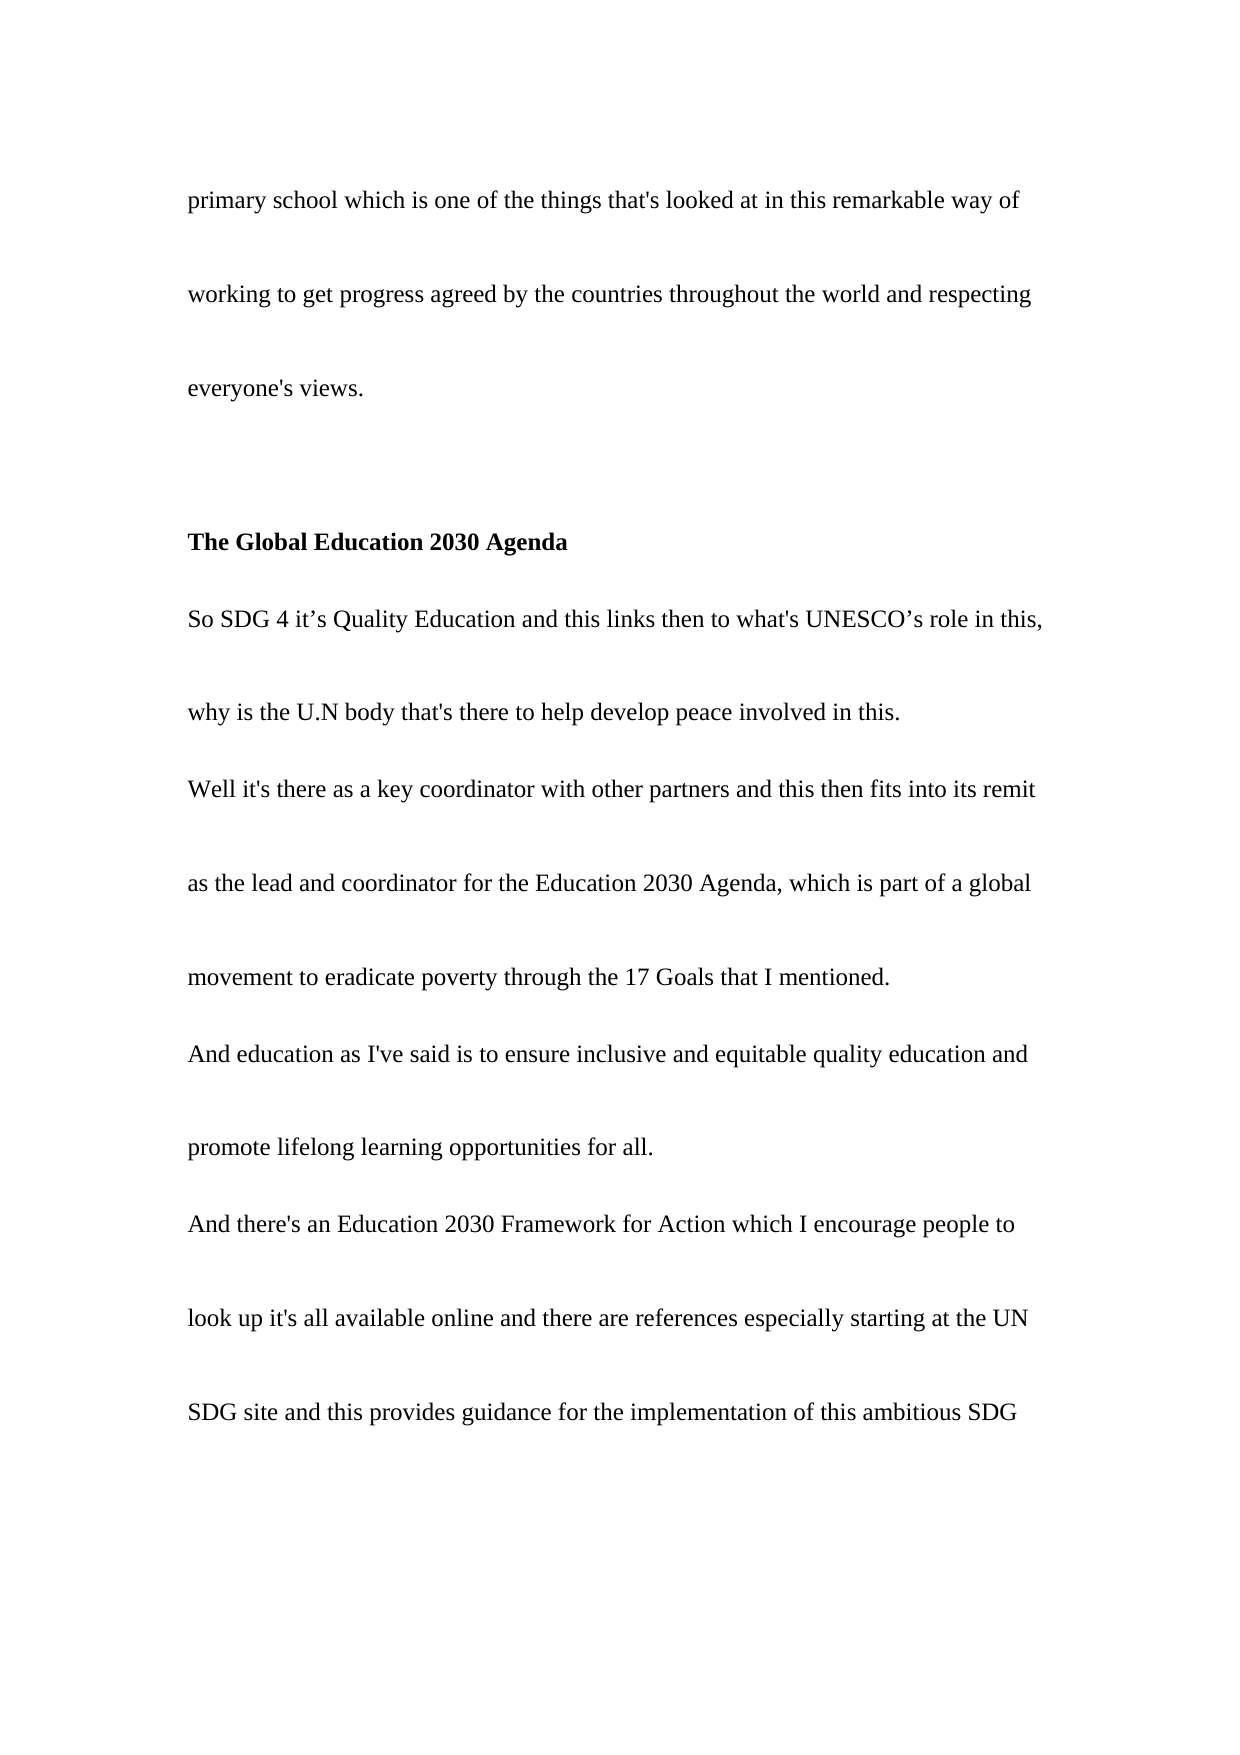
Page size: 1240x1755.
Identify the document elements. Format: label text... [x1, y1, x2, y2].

text And education as I've said is to ensure inclusive and equitable quality education and promote lifelong learning opportunities for all. [187, 1011, 1052, 1168]
text Well it's there as a key coordinator with other partners and this then fits into its remit as the lead and coordinator for the Education 2030 Agenda, which is part of a global movement to eradicate poverty through the 17 Goals that I mentioned. [187, 747, 1052, 997]
text So SDG 4 it’s Quality Education and this links then to what's UNESCO’s role in this, why is the U.N body that's there to help develop peace involved in this. [187, 576, 1052, 733]
text And there's an Education 2030 Framework for Action which I encourage people to look up it's all available online and there are references especially starting at the UN SDG site and this provides guidance for the implementation of this ambitious SDG [187, 1182, 1052, 1432]
text primary school which is one of the things that's looked at in this remarkable way of working to get progress agreed by the countries throughout the world and respecting everyone's views. [187, 158, 1052, 408]
text The Global Education 2030 Agenda [187, 499, 1052, 562]
